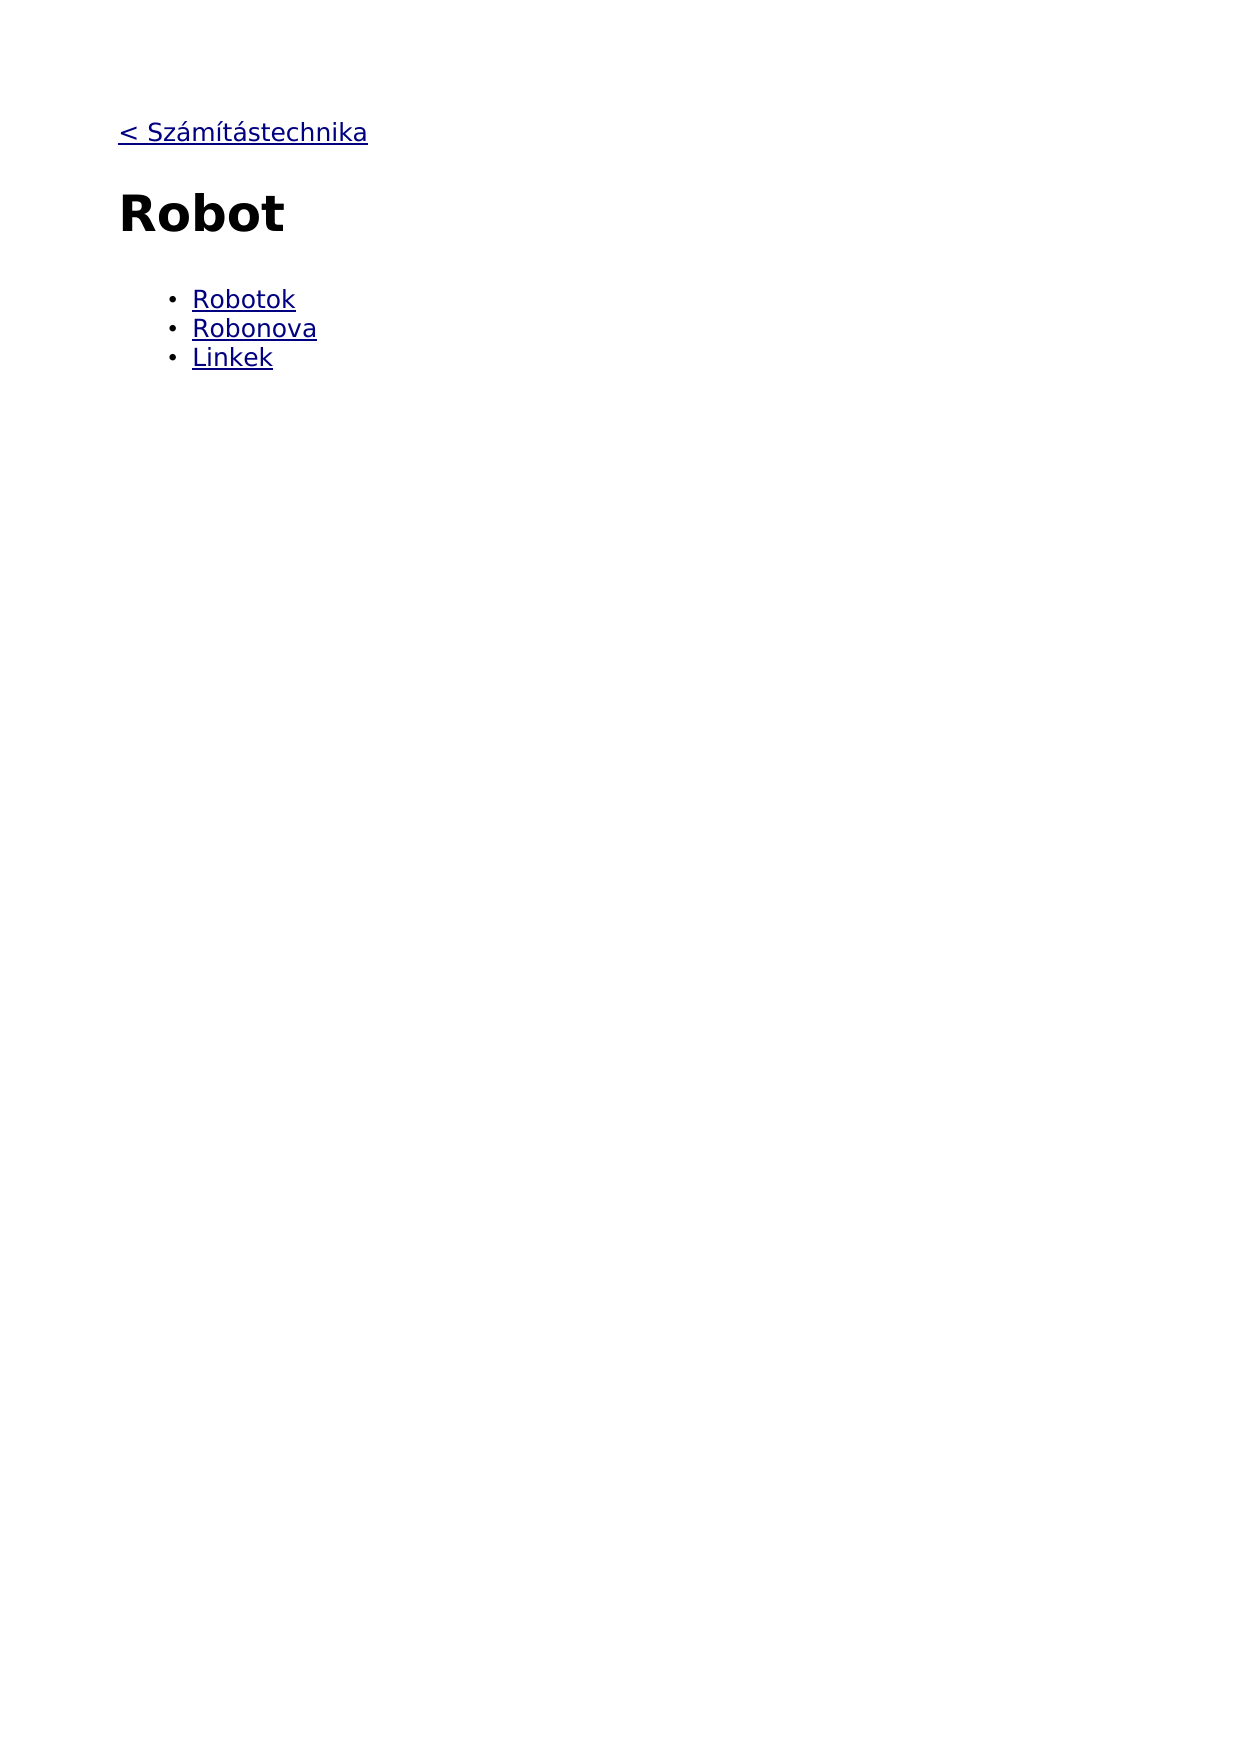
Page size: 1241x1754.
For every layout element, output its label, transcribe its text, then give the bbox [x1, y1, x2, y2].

list Linkek [177, 343, 1122, 372]
subtitle Robot [118, 185, 1122, 243]
list Robonova [177, 314, 1122, 343]
text < Számítástechnika [118, 118, 1122, 147]
list Robotok [177, 285, 1122, 314]
